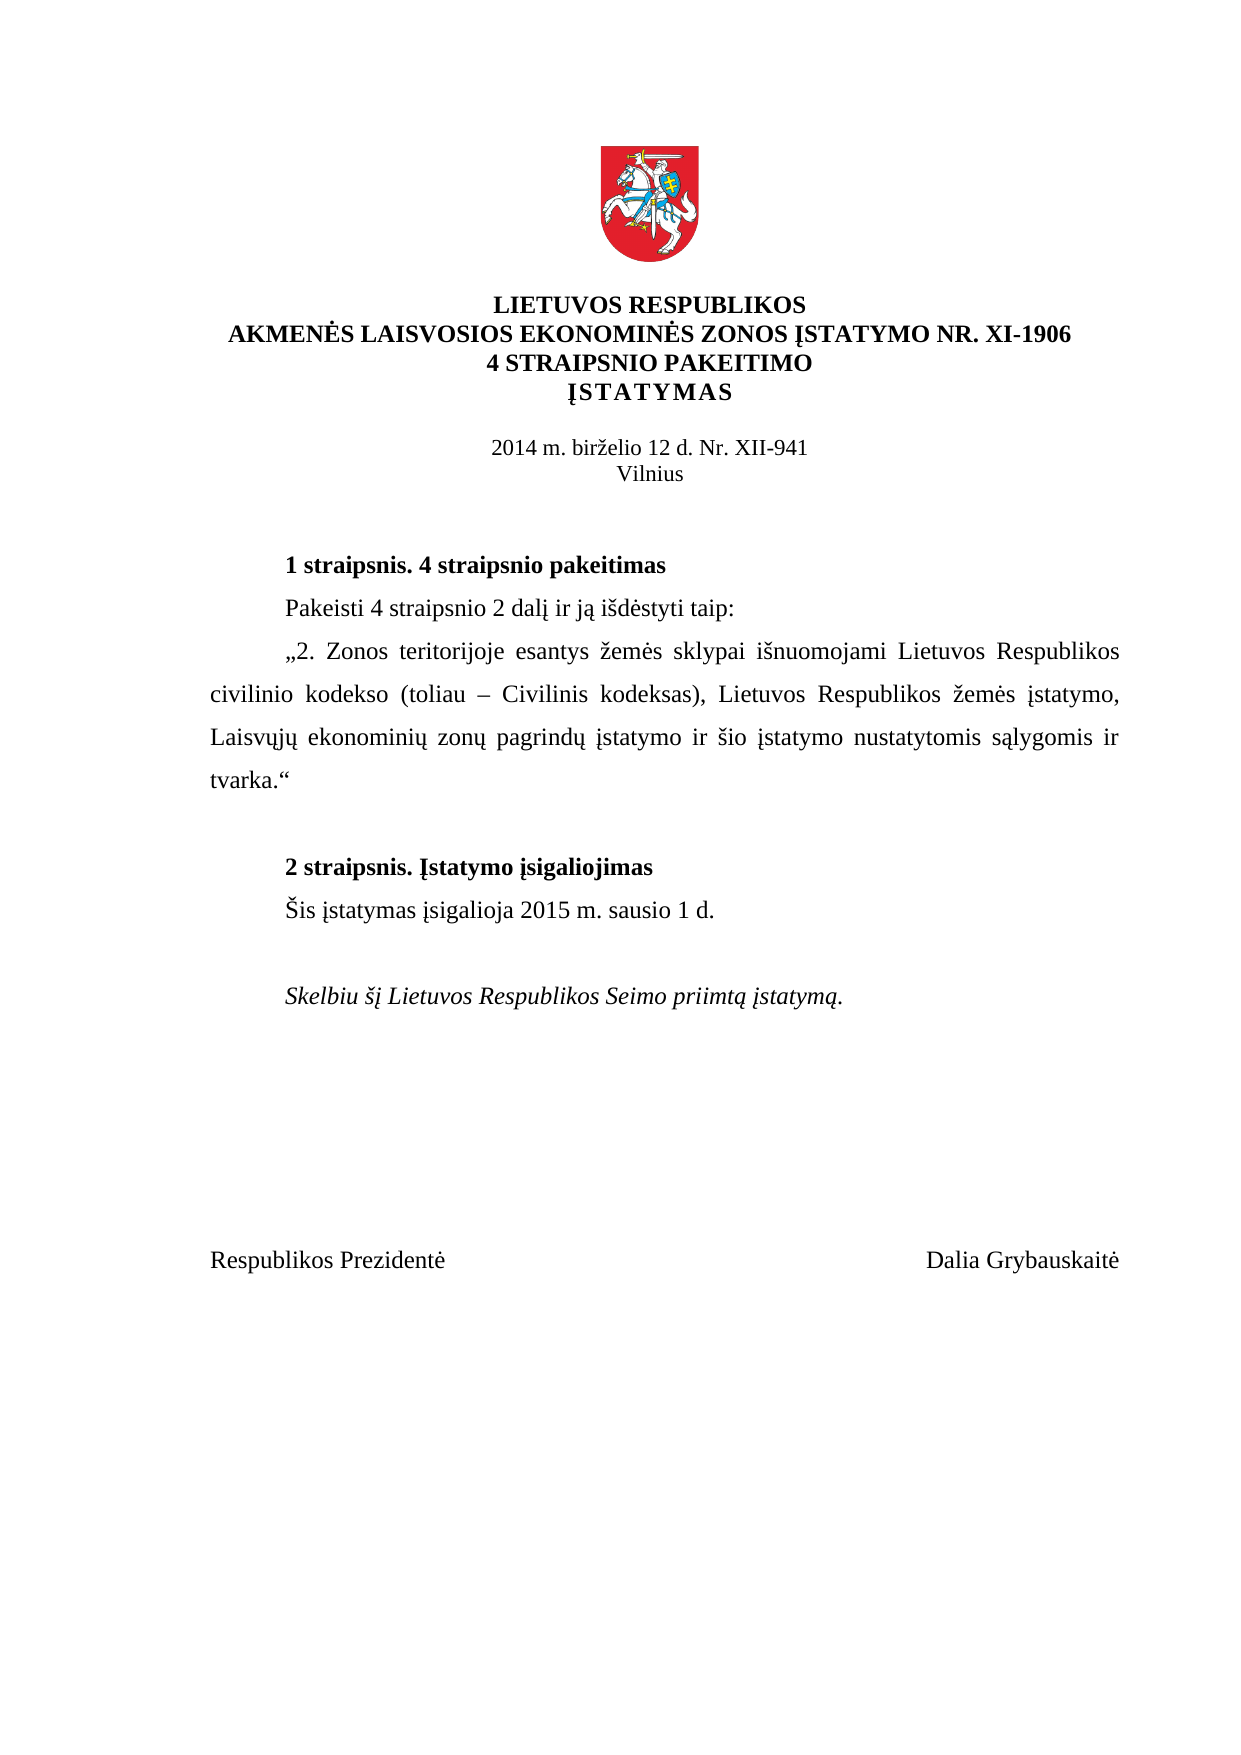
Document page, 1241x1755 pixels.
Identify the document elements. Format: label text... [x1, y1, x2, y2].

text ĮSTATYMAS [177, 377, 1122, 405]
text 2014 m. birželio 12 d. Nr. XII-941 Vilnius [177, 434, 1122, 487]
text Šis įstatymas įsigalioja 2015 m. sausio 1 d. [210, 895, 1120, 923]
text Skelbiu šį Lietuvos Respublikos Seimo priimtą įstatymą. [210, 981, 1120, 1010]
text Pakeisti 4 straipsnio 2 dalį ir ją išdėstyti taip: [210, 593, 1120, 622]
text AKMENĖS LAISVOSIOS EKONOMINĖS ZONOS ĮSTATYMO NR. XI-1906 4 STRAIPSNIO PAKEITIMO [177, 319, 1122, 377]
text Respublikos Prezidentė Dalia Grybauskaitė [210, 1245, 1120, 1274]
text 2 straipsnis. Įstatymo įsigaliojimas [210, 852, 1120, 880]
text „2. Zonos teritorijoje esantys žemės sklypai išnuomojami Lietuvos Respublikos civilinio kodekso (toliau – Civilinis kodeksas), Lietuvos Respublikos žemės įstatymo, Laisvųjų ekonominių zonų pagrindų įstatymo ir šio įstatymo nustatytomis sąlygomis ir tvarka.“ [210, 636, 1120, 794]
text LIETUVOS RESPUBLIKOS [177, 290, 1122, 319]
text 1 straipsnis. 4 straipsnio pakeitimas [210, 550, 1120, 578]
